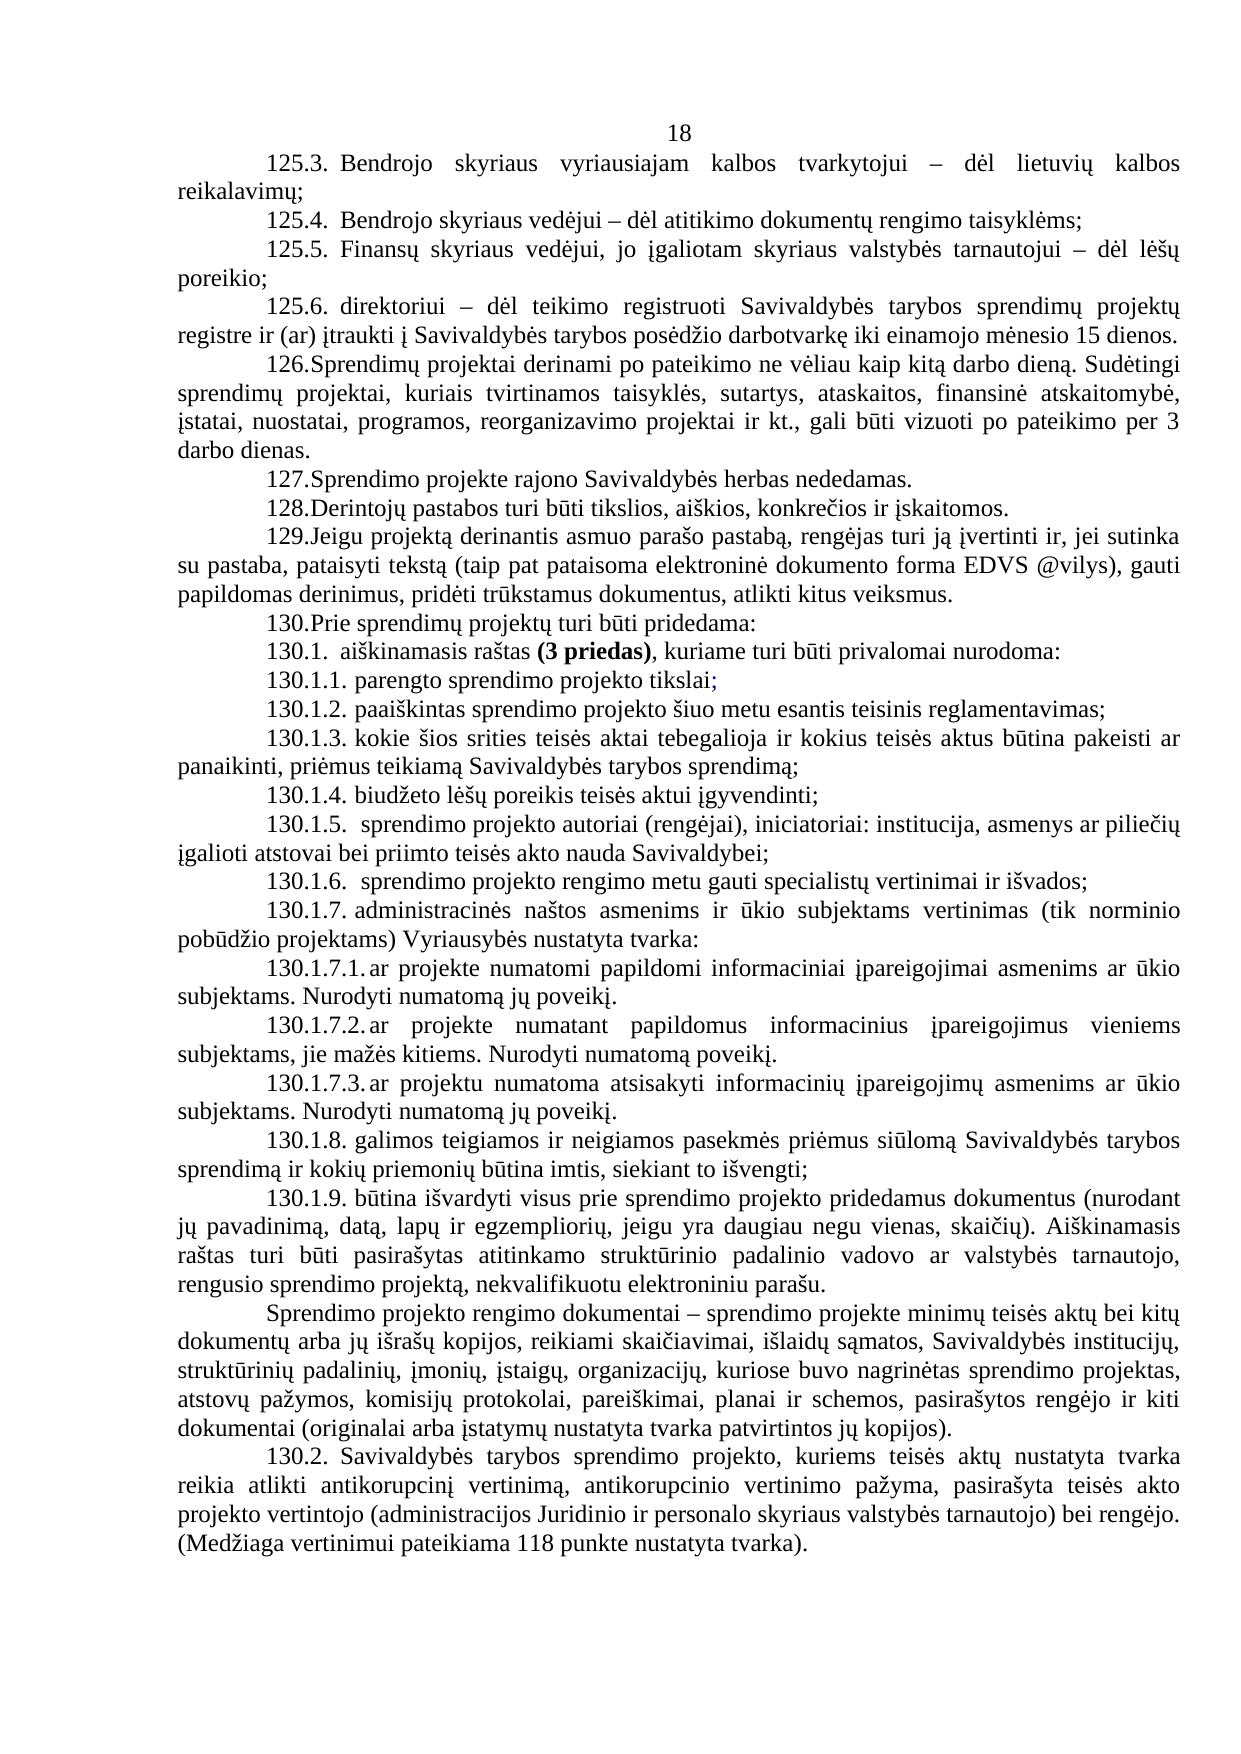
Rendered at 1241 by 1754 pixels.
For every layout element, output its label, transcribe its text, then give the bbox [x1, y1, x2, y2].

text Sprendimo projekto rengimo dokumentai – sprendimo projekte minimų teisės aktų bei kitų dokumentų arba jų išrašų kopijos, reikiami skaičiavimai, išlaidų sąmatos, Savivaldybės institucijų, struktūrinių padalinių, įmonių, įstaigų, organizacijų, kuriose buvo nagrinėtas sprendimo projektas, atstovų pažymos, komisijų protokolai, pareiškimai, planai ir schemos, pasirašytos rengėjo ir kiti dokumentai (originalai arba įstatymų nustatyta tvarka patvirtintos jų kopijos). [177, 1298, 1181, 1441]
text 130.1.7.2. ar projekte numatant papildomus informacinius įpareigojimus vieniems subjektams, jie mažės kitiems. Nurodyti numatomą poveikį. [177, 1010, 1181, 1068]
text 125.5. Finansų skyriaus vedėjui, jo įgaliotam skyriaus valstybės tarnautojui – dėl lėšų poreikio; [177, 234, 1181, 291]
text 130.1. aiškinamasis raštas (3 priedas), kuriame turi būti privalomai nurodoma: [177, 636, 1181, 665]
text 126. Sprendimų projektai derinami po pateikimo ne vėliau kaip kitą darbo dieną. Sudėtingi sprendimų projektai, kuriais tvirtinamos taisyklės, sutartys, ataskaitos, finansinė atskaitomybė, įstatai, nuostatai, programos, reorganizavimo projektai ir kt., gali būti vizuoti po pateikimo per 3 darbo dienas. [177, 349, 1181, 464]
text 130.1.7. administracinės naštos asmenims ir ūkio subjektams vertinimas (tik norminio pobūdžio projektams) Vyriausybės nustatyta tvarka: [177, 895, 1181, 953]
text 130.1.7.3. ar projektu numatoma atsisakyti informacinių įpareigojimų asmenims ar ūkio subjektams. Nurodyti numatomą jų poveikį. [177, 1068, 1181, 1125]
text 130.1.6. sprendimo projekto rengimo metu gauti specialistų vertinimai ir išvados; [177, 866, 1181, 895]
text 130. Prie sprendimų projektų turi būti pridedama: [177, 608, 1181, 636]
text 125.4. Bendrojo skyriaus vedėjui – dėl atitikimo dokumentų rengimo taisyklėms; [177, 205, 1181, 234]
text 130.1.8. galimos teigiamos ir neigiamos pasekmės priėmus siūlomą Savivaldybės tarybos sprendimą ir kokių priemonių būtina imtis, siekiant to išvengti; [177, 1125, 1181, 1183]
text 130.1.2. paaiškintas sprendimo projekto šiuo metu esantis teisinis reglamentavimas; [177, 694, 1181, 723]
text 129. Jeigu projektą derinantis asmuo parašo pastabą, rengėjas turi ją įvertinti ir, jei sutinka su pastaba, pataisyti tekstą (taip pat pataisoma elektroninė dokumento forma EDVS @vilys), gauti papildomas derinimus, pridėti trūkstamus dokumentus, atlikti kitus veiksmus. [177, 521, 1181, 608]
text 130.1.9. būtina išvardyti visus prie sprendimo projekto pridedamus dokumentus (nurodant jų pavadinimą, datą, lapų ir egzempliorių, jeigu yra daugiau negu vienas, skaičių). Aiškinamasis raštas turi būti pasirašytas atitinkamo struktūrinio padalinio vadovo ar valstybės tarnautojo, rengusio sprendimo projektą, nekvalifikuotu elektroniniu parašu. [177, 1183, 1181, 1298]
text 125.6. direktoriui – dėl teikimo registruoti Savivaldybės tarybos sprendimų projektų registre ir (ar) įtraukti į Savivaldybės tarybos posėdžio darbotvarkę iki einamojo mėnesio 15 dienos. [177, 291, 1181, 349]
text 128. Derintojų pastabos turi būti tikslios, aiškios, konkrečios ir įskaitomos. [177, 493, 1181, 521]
text 130.1.3. kokie šios srities teisės aktai tebegalioja ir kokius teisės aktus būtina pakeisti ar panaikinti, priėmus teikiamą Savivaldybės tarybos sprendimą; [177, 723, 1181, 780]
text 130.2. Savivaldybės tarybos sprendimo projekto, kuriems teisės aktų nustatyta tvarka reikia atlikti antikorupcinį vertinimą, antikorupcinio vertinimo pažyma, pasirašyta teisės akto projekto vertintojo (administracijos Juridinio ir personalo skyriaus valstybės tarnautojo) bei rengėjo. (Medžiaga vertinimui pateikiama 118 punkte nustatyta tvarka). [177, 1441, 1181, 1556]
text 130.1.4. biudžeto lėšų poreikis teisės aktui įgyvendinti; [177, 780, 1181, 809]
text 130.1.7.1. ar projekte numatomi papildomi informaciniai įpareigojimai asmenims ar ūkio subjektams. Nurodyti numatomą jų poveikį. [177, 953, 1181, 1010]
text 130.1.1. parengto sprendimo projekto tikslai; [177, 665, 1181, 694]
text 127. Sprendimo projekte rajono Savivaldybės herbas nededamas. [177, 464, 1181, 493]
text 125.3. Bendrojo skyriaus vyriausiajam kalbos tvarkytojui – dėl lietuvių kalbos reikalavimų; [177, 148, 1181, 205]
text 130.1.5. sprendimo projekto autoriai (rengėjai), iniciatoriai: institucija, asmenys ar piliečių įgalioti atstovai bei priimto teisės akto nauda Savivaldybei; [177, 809, 1181, 866]
